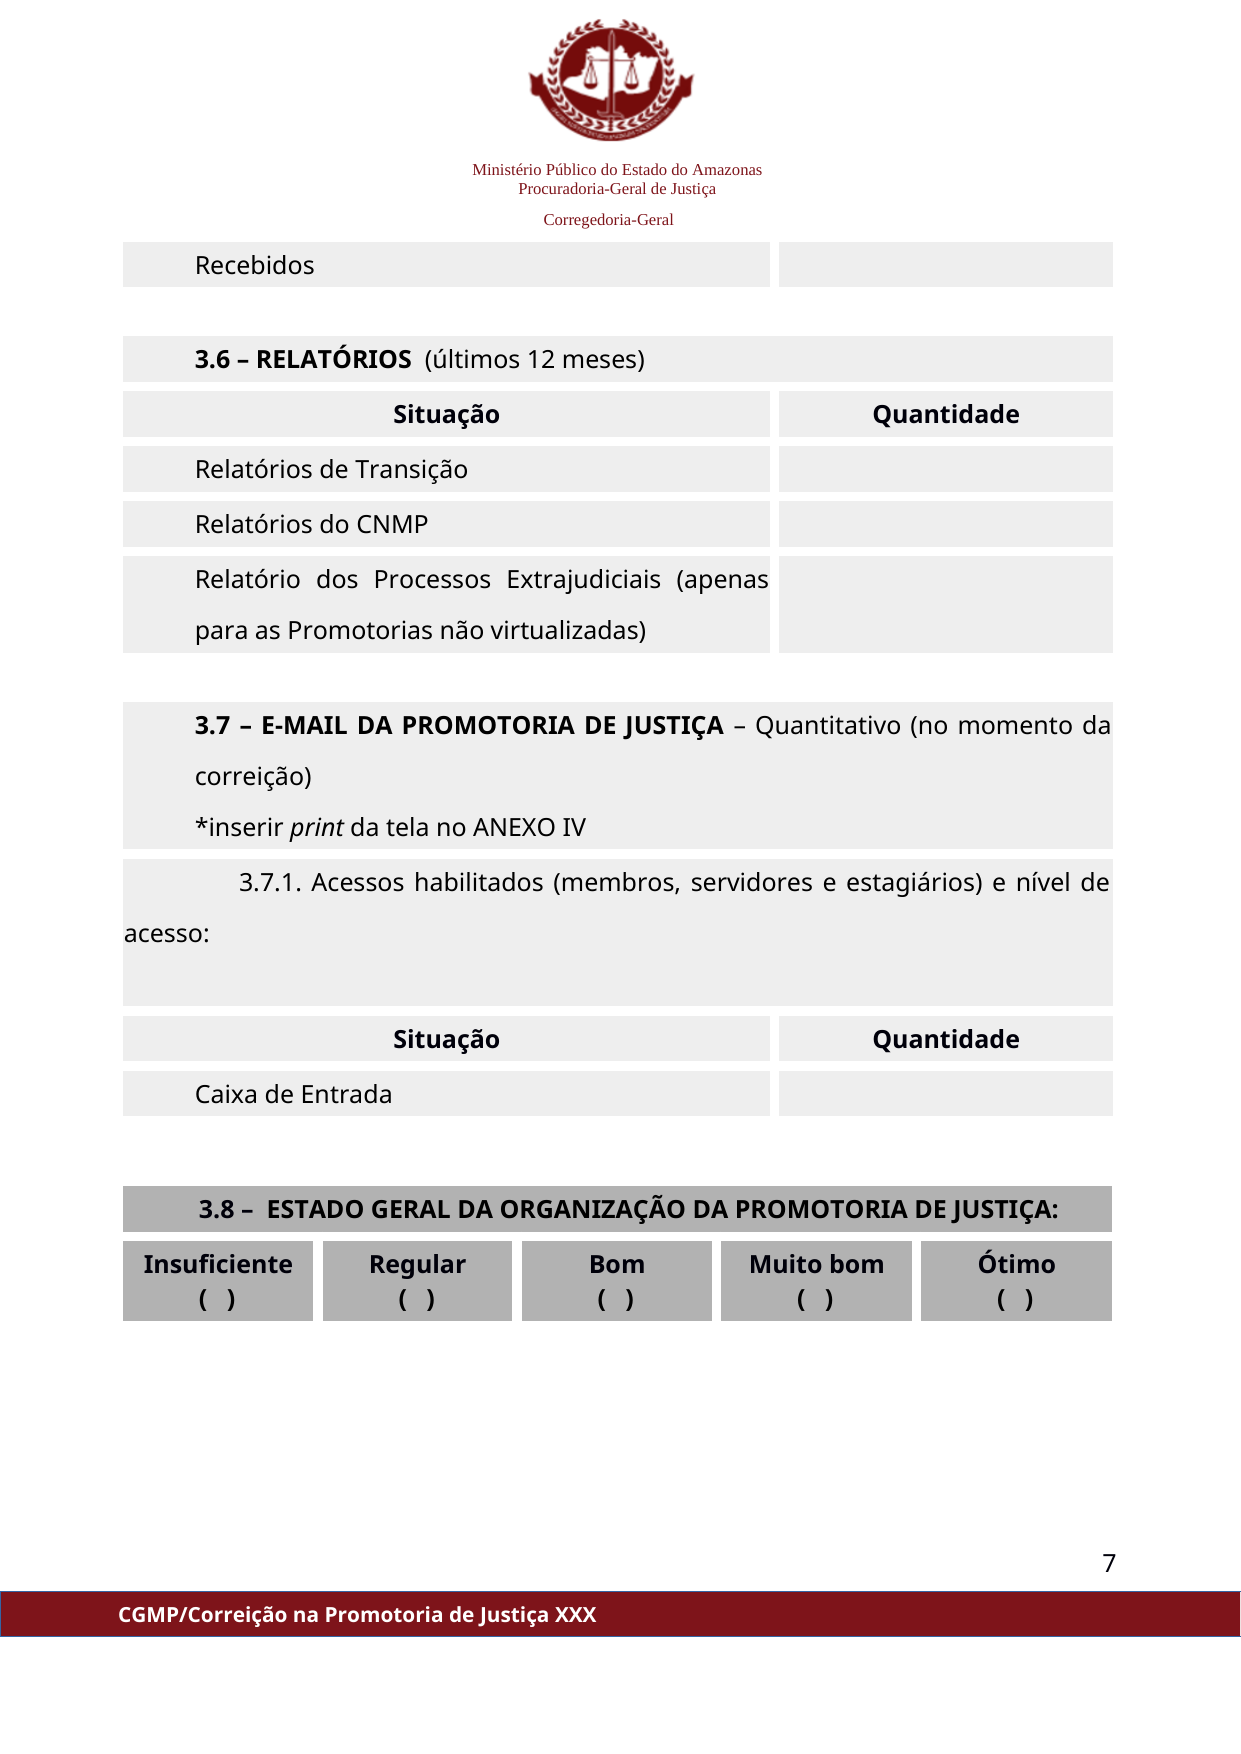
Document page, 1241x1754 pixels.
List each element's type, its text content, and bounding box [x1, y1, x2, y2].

table_cell Relatório dos Processos Extrajudiciais (apenas para as Promotorias não virtualizadas) [123, 556, 770, 653]
table_cell Caixa de Entrada [123, 1071, 770, 1116]
table_cell Insuficiente ( ) [123, 1241, 313, 1321]
table_cell Ótimo ( ) [921, 1241, 1112, 1321]
table_cell [779, 1071, 1113, 1116]
table_cell Quantidade [779, 1016, 1113, 1061]
table_cell [779, 446, 1113, 492]
picture [518, 17, 705, 145]
table_cell [779, 556, 1113, 653]
table_cell Bom ( ) [522, 1241, 712, 1321]
table_header 3.8 – ESTADO GERAL DA ORGANIZAÇÃO DA PROMOTORIA DE JUSTIÇA: [123, 1186, 1112, 1232]
table_cell 3.7.1. Acessos habilitados (membros, servidores e estagiários) e nível de acesso: [123, 859, 1113, 1006]
table_cell Situação [123, 1016, 770, 1061]
table_cell Relatórios do CNMP [123, 501, 770, 547]
table_cell Situação [123, 391, 770, 437]
table_cell [779, 242, 1113, 287]
table_header 3.7 – E-MAIL DA PROMOTORIA DE JUSTIÇA – Quantitativo (no momento da correição) *inserir print da tela no ANEXO IV [123, 702, 1113, 849]
table_cell Recebidos [123, 242, 770, 287]
table_cell Relatórios de Transição [123, 446, 770, 492]
table_header 3.6 – RELATÓRIOS (últimos 12 meses) [123, 336, 1113, 382]
table_cell Quantidade [779, 391, 1113, 437]
table_cell Muito bom ( ) [721, 1241, 912, 1321]
table_cell Regular ( ) [323, 1241, 512, 1321]
table_cell [779, 501, 1113, 547]
